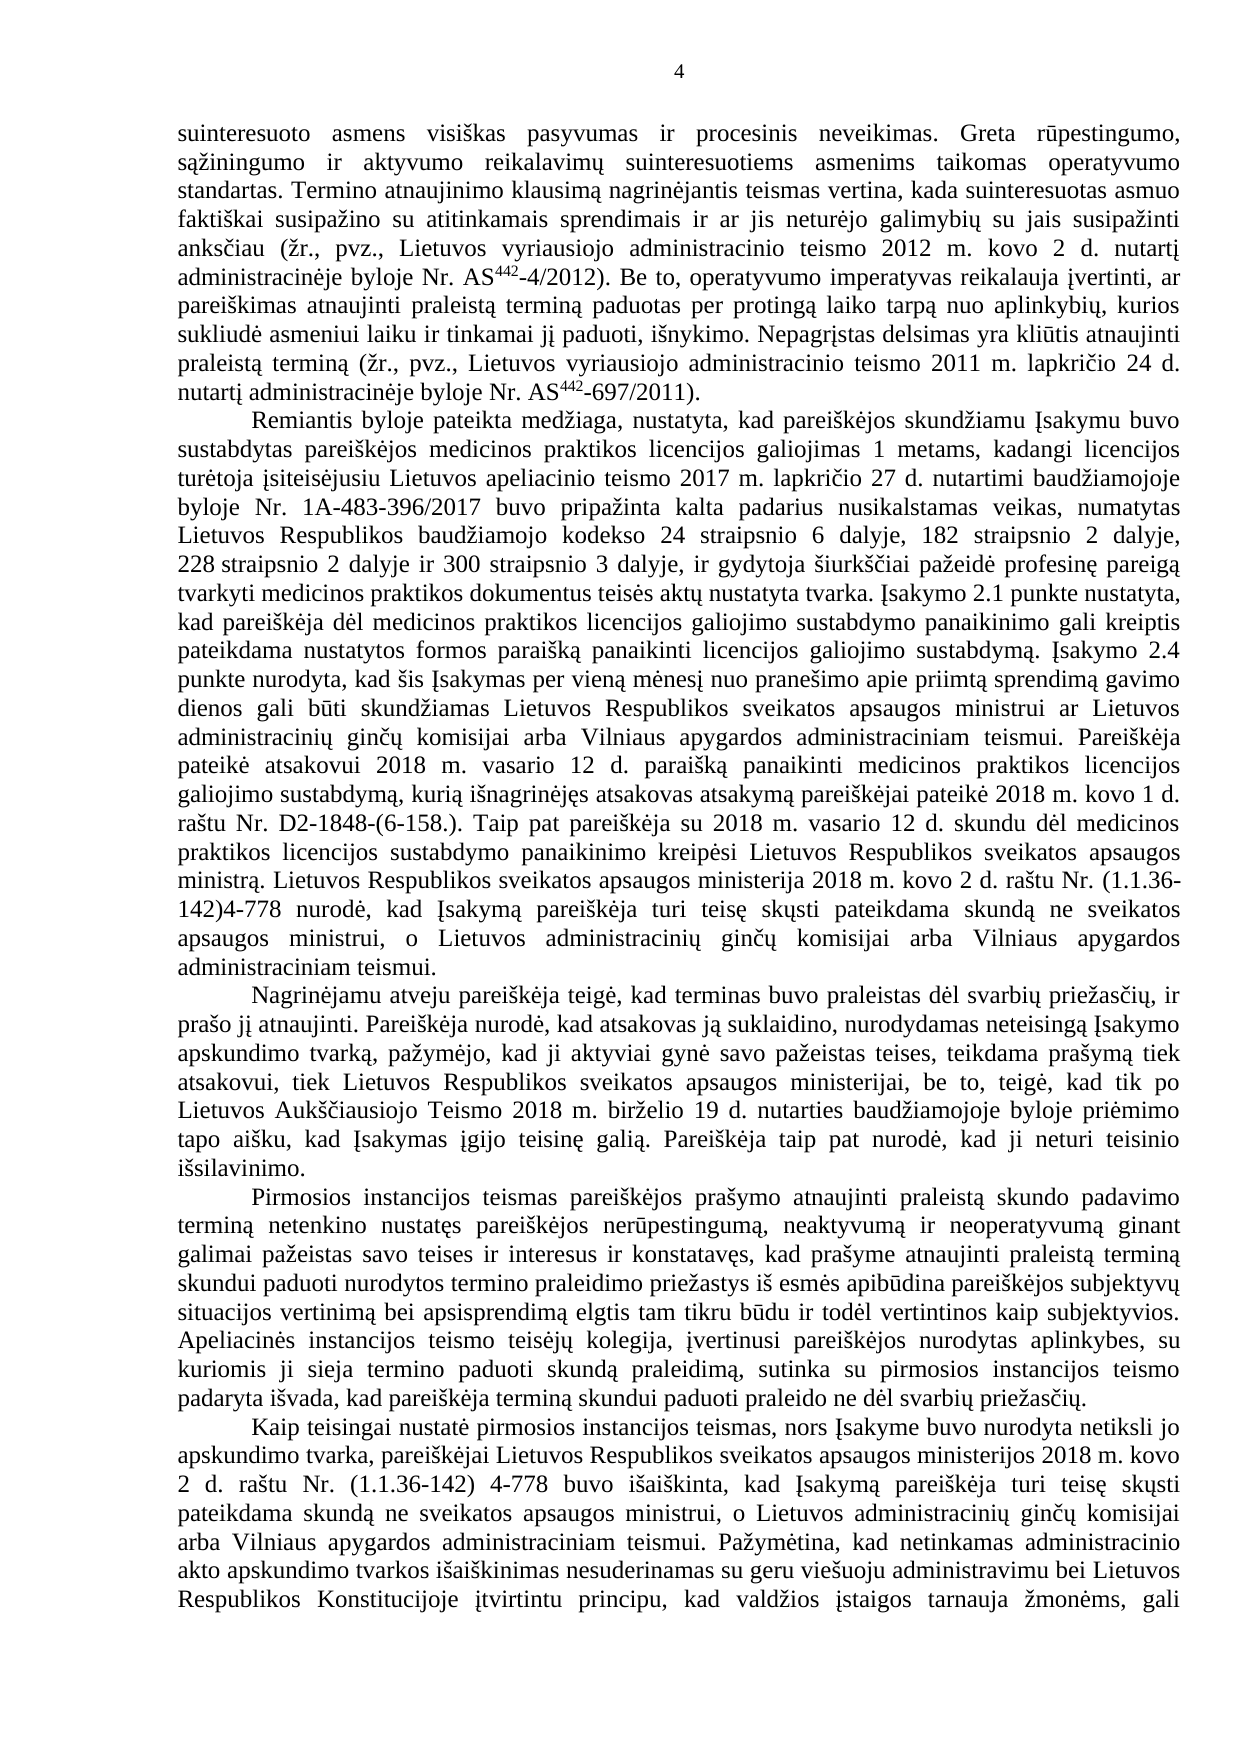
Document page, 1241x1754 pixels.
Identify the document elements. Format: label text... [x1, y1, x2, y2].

text Pirmosios instancijos teismas pareiškėjos prašymo atnaujinti praleistą skundo padavimo terminą netenkino nustatęs pareiškėjos nerūpestingumą, neaktyvumą ir neoperatyvumą ginant galimai pažeistas savo teises ir interesus ir konstatavęs, kad prašyme atnaujinti praleistą terminą skundui paduoti nurodytos termino praleidimo priežastys iš esmės apibūdina pareiškėjos subjektyvų situacijos vertinimą bei apsisprendimą elgtis tam tikru būdu ir todėl vertintinos kaip subjektyvios. Apeliacinės instancijos teismo teisėjų kolegija, įvertinusi pareiškėjos nurodytas aplinkybes, su kuriomis ji sieja termino paduoti skundą praleidimą, sutinka su pirmosios instancijos teismo padaryta išvada, kad pareiškėja terminą skundui paduoti praleido ne dėl svarbių priežasčių. [177, 1182, 1181, 1412]
text Kaip teisingai nustatė pirmosios instancijos teismas, nors Įsakyme buvo nurodyta netiksli jo apskundimo tvarka, pareiškėjai Lietuvos Respublikos sveikatos apsaugos ministerijos 2018 m. kovo 2 d. raštu Nr. (1.1.36-142) 4-778 buvo išaiškinta, kad Įsakymą pareiškėja turi teisę skųsti pateikdama skundą ne sveikatos apsaugos ministrui, o Lietuvos administracinių ginčų komisijai arba Vilniaus apygardos administraciniam teismui. Pažymėtina, kad netinkamas administracinio akto apskundimo tvarkos išaiškinimas nesuderinamas su geru viešuoju administravimu bei Lietuvos Respublikos Konstitucijoje įtvirtintu principu, kad valdžios įstaigos tarnauja žmonėms, gali [177, 1412, 1181, 1613]
text suinteresuoto asmens visiškas pasyvumas ir procesinis neveikimas. Greta rūpestingumo, sąžiningumo ir aktyvumo reikalavimų suinteresuotiems asmenims taikomas operatyvumo standartas. Termino atnaujinimo klausimą nagrinėjantis teismas vertina, kada suinteresuotas asmuo faktiškai susipažino su atitinkamais sprendimais ir ar jis neturėjo galimybių su jais susipažinti anksčiau (žr., pvz., Lietuvos vyriausiojo administracinio teismo 2012 m. kovo 2 d. nutartį administracinėje byloje Nr. AS442-4/2012). Be to, operatyvumo imperatyvas reikalauja įvertinti, ar pareiškimas atnaujinti praleistą terminą paduotas per protingą laiko tarpą nuo aplinkybių, kurios sukliudė asmeniui laiku ir tinkamai jį paduoti, išnykimo. Nepagrįstas delsimas yra kliūtis atnaujinti praleistą terminą (žr., pvz., Lietuvos vyriausiojo administracinio teismo 2011 m. lapkričio 24 d. nutartį administracinėje byloje Nr. AS442-697/2011). [177, 118, 1181, 406]
text Nagrinėjamu atveju pareiškėja teigė, kad terminas buvo praleistas dėl svarbių priežasčių, ir prašo jį atnaujinti. Pareiškėja nurodė, kad atsakovas ją suklaidino, nurodydamas neteisingą Įsakymo apskundimo tvarką, pažymėjo, kad ji aktyviai gynė savo pažeistas teises, teikdama prašymą tiek atsakovui, tiek Lietuvos Respublikos sveikatos apsaugos ministerijai, be to, teigė, kad tik po Lietuvos Aukščiausiojo Teismo 2018 m. birželio 19 d. nutarties baudžiamojoje byloje priėmimo tapo aišku, kad Įsakymas įgijo teisinę galią. Pareiškėja taip pat nurodė, kad ji neturi teisinio išsilavinimo. [177, 981, 1181, 1182]
text Remiantis byloje pateikta medžiaga, nustatyta, kad pareiškėjos skundžiamu Įsakymu buvo sustabdytas pareiškėjos medicinos praktikos licencijos galiojimas 1 metams, kadangi licencijos turėtoja įsiteisėjusiu Lietuvos apeliacinio teismo 2017 m. lapkričio 27 d. nutartimi baudžiamojoje byloje Nr. 1A-483-396/2017 buvo pripažinta kalta padarius nusikalstamas veikas, numatytas Lietuvos Respublikos baudžiamojo kodekso 24 straipsnio 6 dalyje, 182 straipsnio 2 dalyje, 228 straipsnio 2 dalyje ir 300 straipsnio 3 dalyje, ir gydytoja šiurkščiai pažeidė profesinę pareigą tvarkyti medicinos praktikos dokumentus teisės aktų nustatyta tvarka. Įsakymo 2.1 punkte nustatyta, kad pareiškėja dėl medicinos praktikos licencijos galiojimo sustabdymo panaikinimo gali kreiptis pateikdama nustatytos formos paraišką panaikinti licencijos galiojimo sustabdymą. Įsakymo 2.4 punkte nurodyta, kad šis Įsakymas per vieną mėnesį nuo pranešimo apie priimtą sprendimą gavimo dienos gali būti skundžiamas Lietuvos Respublikos sveikatos apsaugos ministrui ar Lietuvos administracinių ginčų komisijai arba Vilniaus apygardos administraciniam teismui. Pareiškėja pateikė atsakovui 2018 m. vasario 12 d. paraišką panaikinti medicinos praktikos licencijos galiojimo sustabdymą, kurią išnagrinėjęs atsakovas atsakymą pareiškėjai pateikė 2018 m. kovo 1 d. raštu Nr. D2-1848-(6-158.). Taip pat pareiškėja su 2018 m. vasario 12 d. skundu dėl medicinos praktikos licencijos sustabdymo panaikinimo kreipėsi Lietuvos Respublikos sveikatos apsaugos ministrą. Lietuvos Respublikos sveikatos apsaugos ministerija 2018 m. kovo 2 d. raštu Nr. (1.1.36-142)4-778 nurodė, kad Įsakymą pareiškėja turi teisę skųsti pateikdama skundą ne sveikatos apsaugos ministrui, o Lietuvos administracinių ginčų komisijai arba Vilniaus apygardos administraciniam teismui. [177, 406, 1181, 981]
